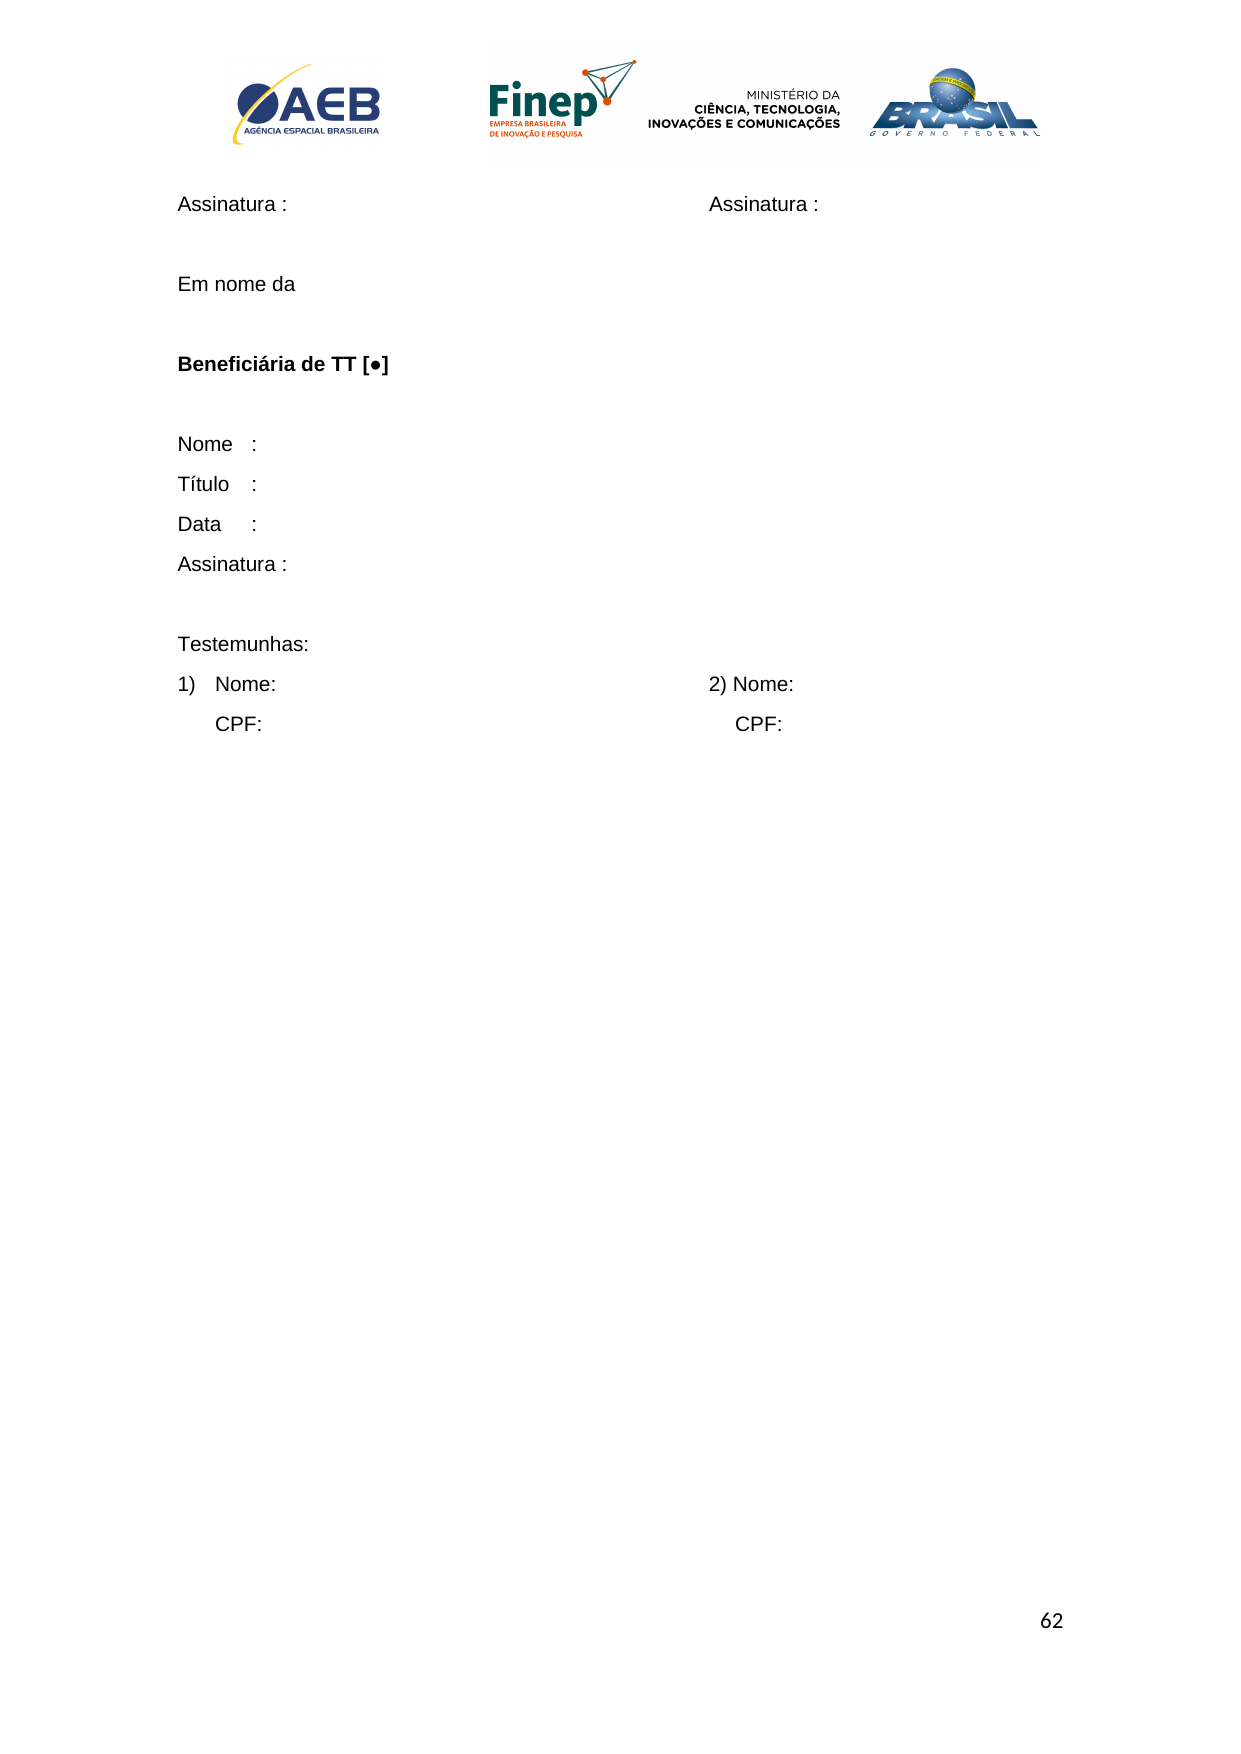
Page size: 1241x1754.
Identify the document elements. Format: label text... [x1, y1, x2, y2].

text Título : [177, 472, 1063, 496]
text Beneficiária de TT [●] [177, 352, 1063, 376]
text Em nome da [177, 272, 1063, 296]
text Data : [177, 512, 1063, 536]
text Assinatura : [177, 552, 1063, 576]
text CPF: CPF: [215, 712, 1063, 736]
text Assinatura : Assinatura : [177, 192, 1063, 216]
list Nome: 2) Nome: [177, 672, 1063, 696]
text Nome : [177, 432, 1063, 456]
text Testemunhas: [177, 632, 1063, 656]
